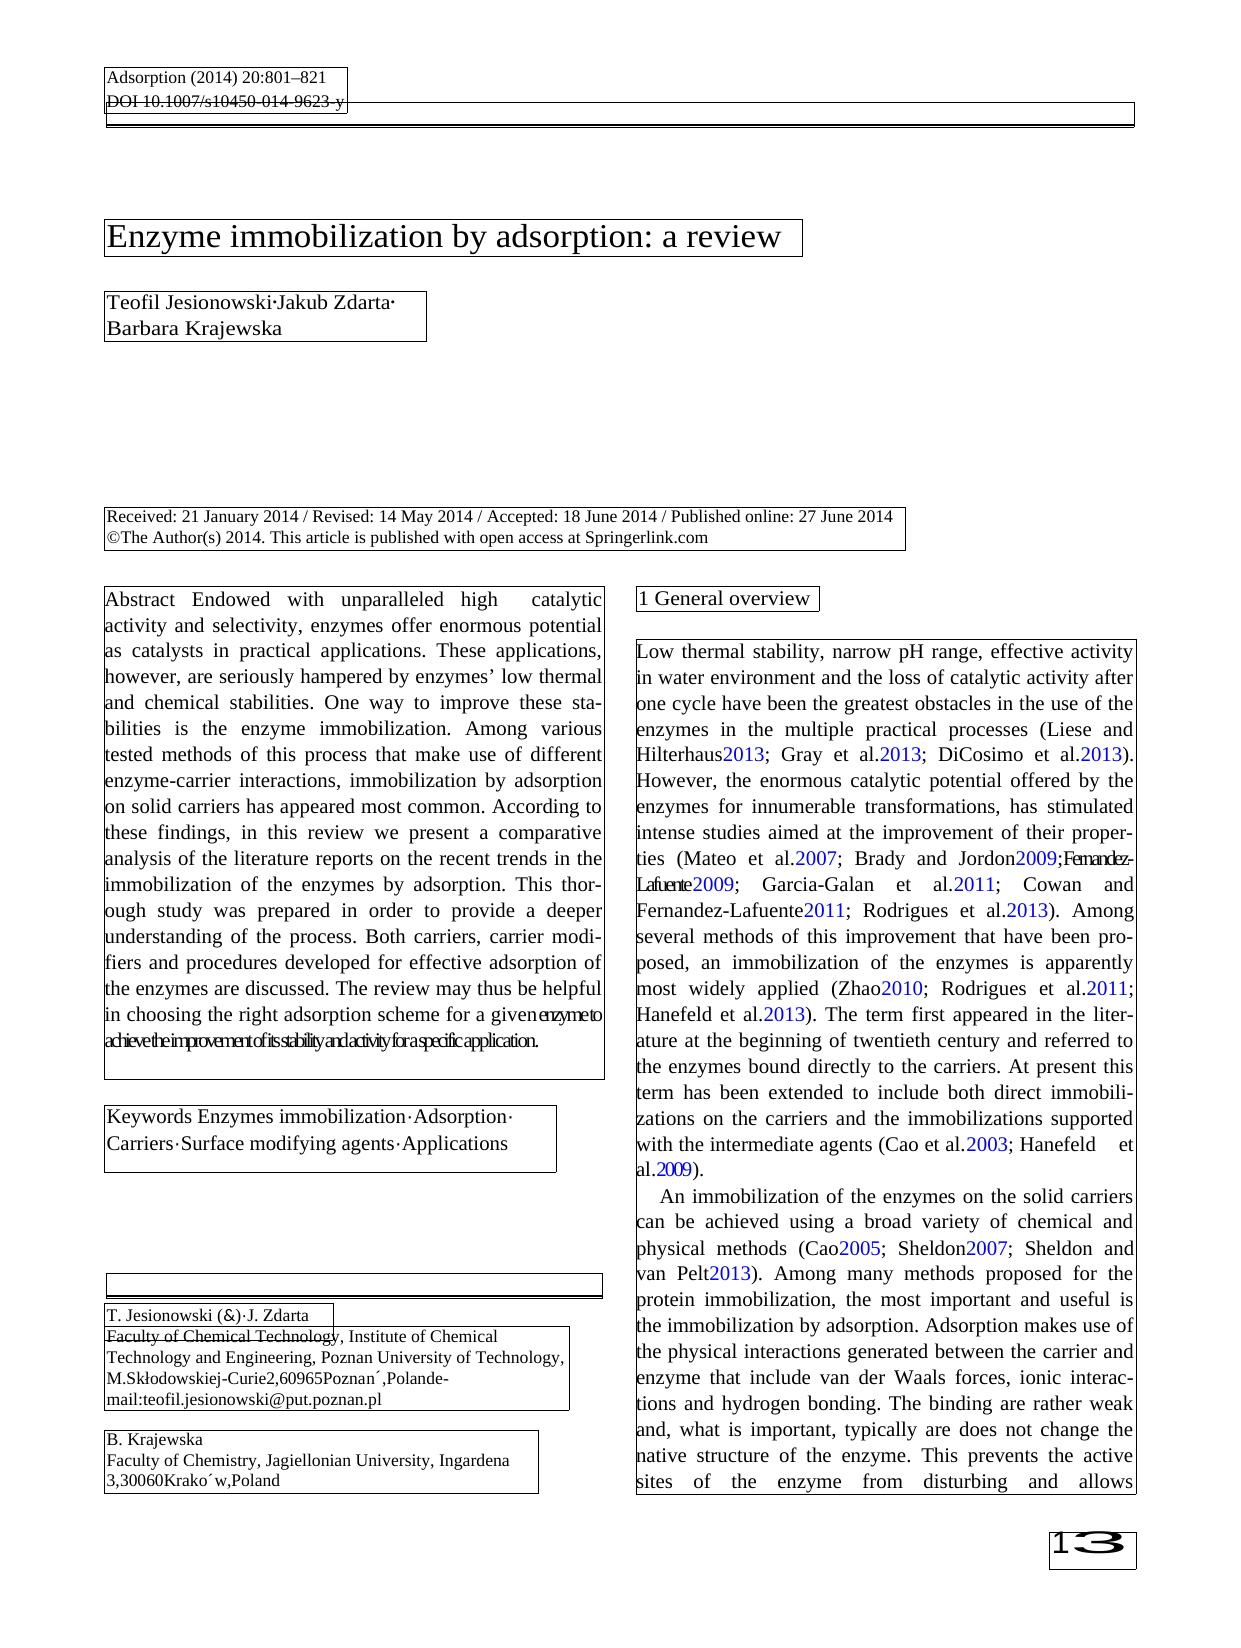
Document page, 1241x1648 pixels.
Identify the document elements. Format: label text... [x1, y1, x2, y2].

text Adsorption (2014) 20:801–821 DOI 10.1007/s10450-014-9623-y [106, 68, 346, 102]
text Faculty of Chemistry, Jagiellonian University, Ingardena 3,30060Krako´w,Poland [106, 1451, 538, 1491]
text 1 General overview [638, 587, 819, 609]
text Enzyme immobilization by adsorption: a review [106, 220, 802, 255]
text ©The Author(s) 2014. This article is published with open access at Springerlink.com [106, 527, 905, 547]
text B. Krajewska [106, 1431, 538, 1450]
text Received: 21 January 2014 / Revised: 14 May 2014 / Accepted: 18 June 2014 / Published online: 27 June 2014 [106, 508, 905, 527]
text Carriers·Surface modifying agents·Applications [106, 1130, 556, 1154]
text Barbara Krajewska [106, 316, 426, 340]
text Keywords Enzymes immobilization·Adsorption· [106, 1106, 556, 1128]
text M.Skłodowskiej-Curie2,60965Poznan´,Polande-mail:teofil.jesionowski@put.poznan.pl [106, 1367, 460, 1409]
text Teofil Jesionowski•Jakub Zdarta• [106, 292, 426, 314]
text Adsorption (2014) 20:801–821 DOI 10.1007/s10450-014-9623-y [107, 103, 346, 111]
text Low thermal stability, narrow pH range, effective activity in water environment and the loss of catalytic activity after one cycle have been the greatest obstacles in the use of the enzymes in the multiple practical processes (Liese and Hilterhaus2013; Gray et al.2013; DiCosimo et al.2013). However, the enormous catalytic potential offered by the enzymes for innumerable transformations, has stimulated intense studies aimed at the improvement of their proper- ties (Mateo et al.2007; Brady and Jordon2009;Fernandez- Lafuente2009; Garcia-Galan et al.2011; Cowan and Fernandez-Lafuente2011; Rodrigues et al.2013). Among several methods of this improvement that have been pro- posed, an immobilization of the enzymes is apparently most widely applied (Zhao2010; Rodrigues et al.2011; Hanefeld et al.2013). The term first appeared in the liter- ature at the beginning of twentieth century and referred to the enzymes bound directly to the carriers. At present this term has been extended to include both direct immobili- zations on the carriers and the immobilizations supported with the intermediate agents (Cao et al.2003; Hanefeld et al.2009). [637, 640, 1134, 1181]
text An immobilization of the enzymes on the solid carriers can be achieved using a broad variety of chemical and physical methods (Cao2005; Sheldon2007; Sheldon and van Pelt2013). Among many methods proposed for the protein immobilization, the most important and useful is the immobilization by adsorption. Adsorption makes use of the physical interactions generated between the carrier and enzyme that include van der Waals forces, ionic interac- tions and hydrogen bonding. The binding are rather weak and, what is important, typically are does not change the native structure of the enzyme. This prevents the active sites of the enzyme from disturbing and allows theenzyme [637, 1183, 1134, 1493]
text 13 [1051, 1533, 1136, 1559]
text Faculty of Chemical Technology, Institute of Chemical Technology and Engineering, Poznan University of Technology, [106, 1327, 569, 1367]
text Abstract Endowed with unparalleled high catalytic activity and selectivity, enzymes offer enormous potential as catalysts in practical applications. These applications, however, are seriously hampered by enzymes’ low thermal and chemical stabilities. One way to improve these sta- bilities is the enzyme immobilization. Among various tested methods of this process that make use of different enzyme-carrier interactions, immobilization by adsorption on solid carriers has appeared most common. According to these findings, in this review we present a comparative analysis of the literature reports on the recent trends in the immobilization of the enzymes by adsorption. This thor- ough study was prepared in order to provide a deeper understanding of the process. Both carriers, carrier modi- fiers and procedures developed for effective adsorption of the enzymes are discussed. The review may thus be helpful in choosing the right adsorption scheme for a givenenzyme to achieve the improvement of its stability and activity for a specificapplication. [105, 587, 603, 1052]
text T. Jesionowski (&)·J. Zdarta [106, 1304, 333, 1326]
